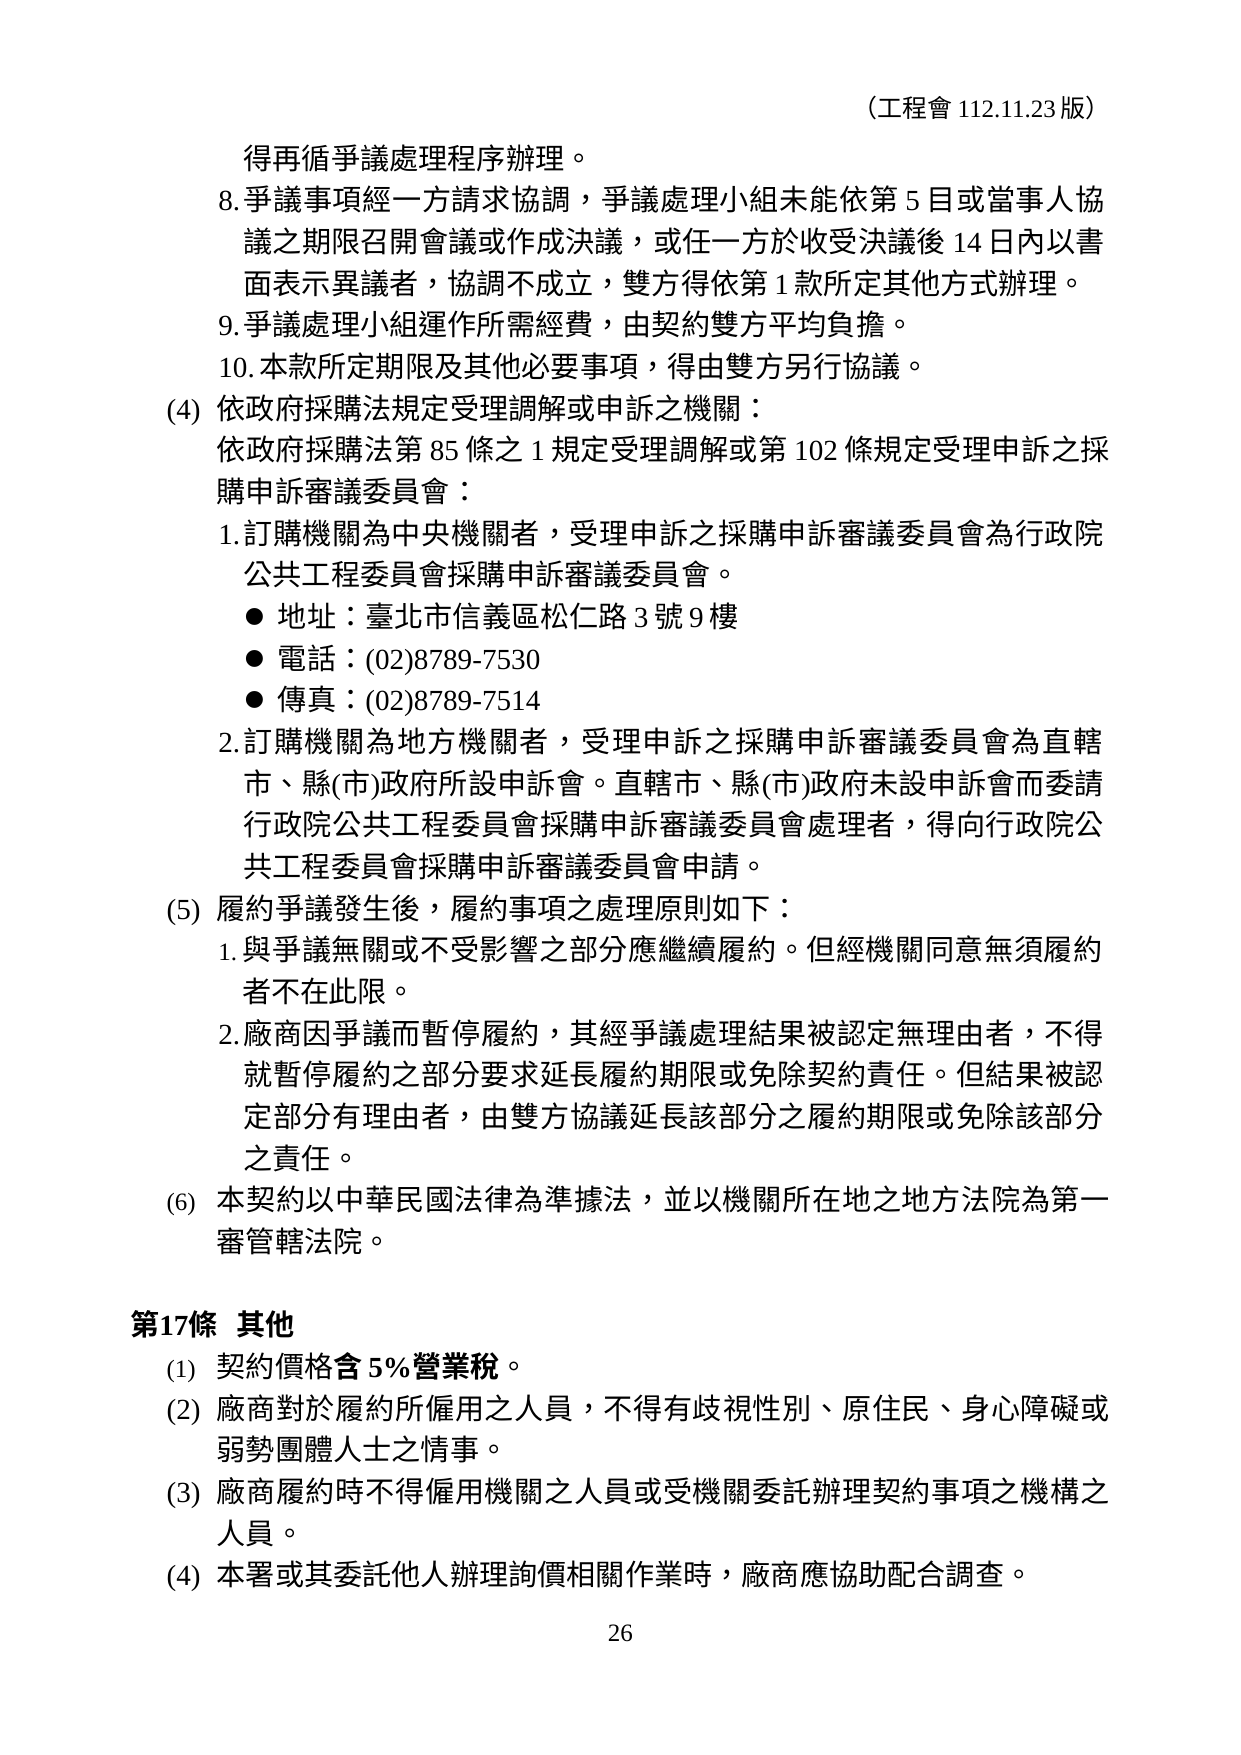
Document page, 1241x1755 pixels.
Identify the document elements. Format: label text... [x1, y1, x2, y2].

list 履約爭議發生後，履約事項之處理原則如下： [166, 886, 1110, 927]
list 電話：(02)8789-7530 [243, 636, 1104, 677]
list 傳真：(02)8789-7514 [243, 677, 1104, 719]
list 廠商履約時不得僱用機關之人員或受機關委託辦理契約事項之機構之人員。 [166, 1469, 1110, 1552]
list 依政府採購法規定受理調解或申訴之機關： [166, 386, 1110, 427]
list 地址：臺北市信義區松仁路3號9樓 [243, 594, 1104, 636]
list 與爭議無關或不受影響之部分應繼續履約。但經機關同意無須履約者不在此限。 [218, 927, 1104, 1011]
list 訂購機關為中央機關者，受理申訴之採購申訴審議委員會為行政院公共工程委員會採購申訴審議委員會。 [218, 511, 1104, 594]
text 依政府採購法第85條之1規定受理調解或第102條規定受理申訴之採購申訴審議委員會： [216, 427, 1110, 511]
list 本署或其委託他人辦理詢價相關作業時，廠商應協助配合調查。 [166, 1552, 1110, 1594]
list 廠商因爭議而暫停履約，其經爭議處理結果被認定無理由者，不得就暫停履約之部分要求延長履約期限或免除契約責任。但結果被認定部分有理由者，由雙方協議延長該部分之履約期限或免除該部分之責任。 [218, 1011, 1104, 1177]
list 訂購機關為地方機關者，受理申訴之採購申訴審議委員會為直轄市、縣(市)政府所設申訴會。直轄市、縣(市)政府未設申訴會而委請行政院公共工程委員會採購申訴審議委員會處理者，得向行政院公共工程委員會採購申訴審議委員會申請。 [218, 719, 1104, 886]
list 廠商對於履約所僱用之人員，不得有歧視性別、原住民、身心障礙或弱勢團體人士之情事。 [166, 1386, 1110, 1469]
list 本契約以中華民國法律為準據法，並以機關所在地之地方法院為第一審管轄法院。 [166, 1177, 1110, 1261]
list 爭議處理小組運作所需經費，由契約雙方平均負擔。 [218, 302, 1104, 344]
list 本款所定期限及其他必要事項，得由雙方另行協議。 [218, 344, 1104, 386]
list 得再循爭議處理程序辦理。 [218, 136, 1104, 177]
list 契約價格含5%營業稅。 [166, 1344, 1110, 1386]
list 爭議事項經一方請求協調，爭議處理小組未能依第5目或當事人協議之期限召開會議或作成決議，或任一方於收受決議後14日內以書面表示異議者，協調不成立，雙方得依第1款所定其他方式辦理。 [218, 177, 1104, 302]
list 其他 [130, 1302, 1110, 1344]
